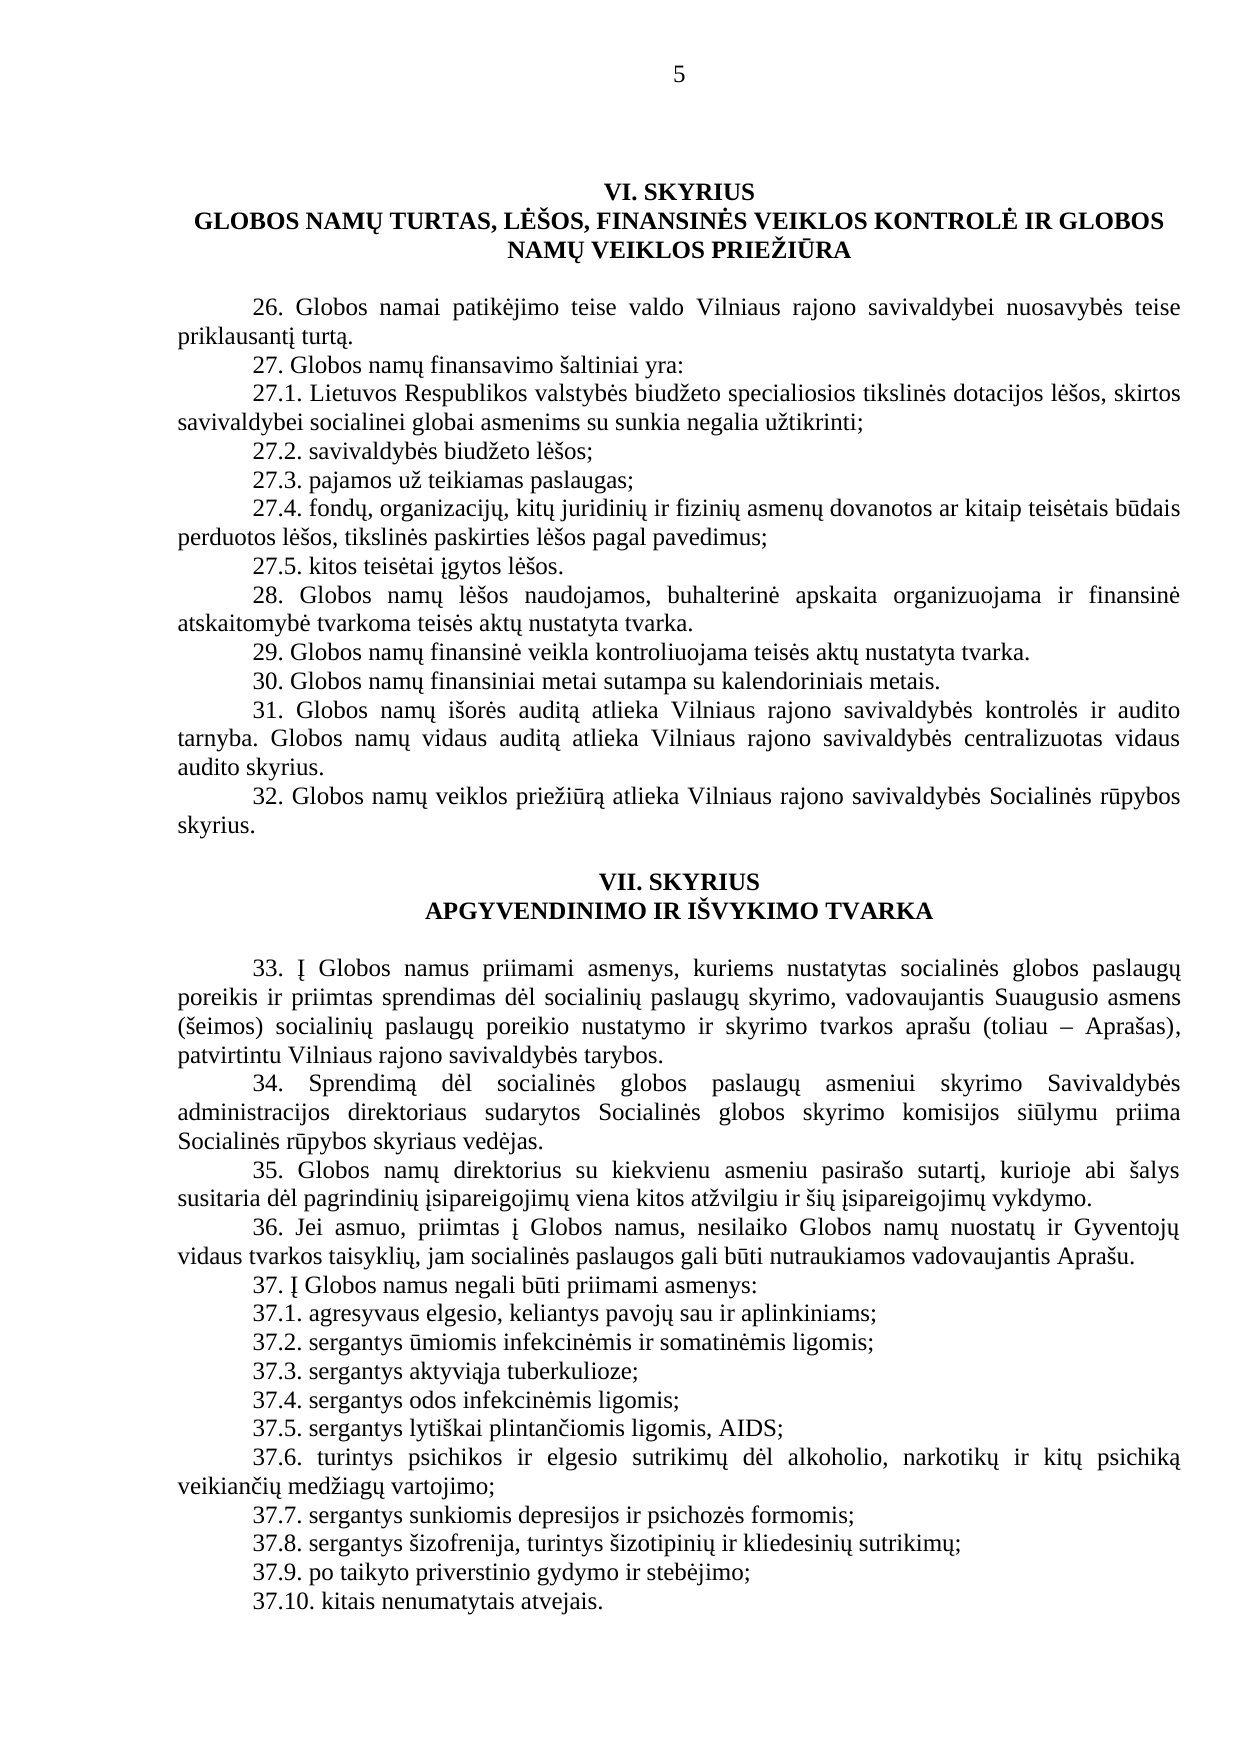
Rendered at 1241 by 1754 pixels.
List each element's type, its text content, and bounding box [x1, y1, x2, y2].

text APGYVENDINIMO IR IŠVYKIMO TVARKA [177, 896, 1181, 925]
text 37.1. agresyvaus elgesio, keliantys pavojų sau ir aplinkiniams; [177, 1298, 1181, 1327]
text 27.3. pajamos už teikiamas paslaugas; [177, 465, 1181, 493]
text 37.6. turintys psichikos ir elgesio sutrikimų dėl alkoholio, narkotikų ir kitų psichiką veikiančių medžiagų vartojimo; [177, 1442, 1181, 1500]
text 33. Į Globos namus priimami asmenys, kuriems nustatytas socialinės globos paslaugų poreikis ir priimtas sprendimas dėl socialinių paslaugų skyrimo, vadovaujantis Suaugusio asmens (šeimos) socialinių paslaugų poreikio nustatymo ir skyrimo tvarkos aprašu (toliau – Aprašas), patvirtintu Vilniaus rajono savivaldybės tarybos. [177, 953, 1181, 1068]
text 29. Globos namų finansinė veikla kontroliuojama teisės aktų nustatyta tvarka. [177, 637, 1181, 666]
text VII. SKYRIUS [177, 867, 1181, 896]
text 27.2. savivaldybės biudžeto lėšos; [177, 436, 1181, 465]
text 37.3. sergantys aktyviąja tuberkulioze; [177, 1356, 1181, 1385]
text 37. Į Globos namus negali būti priimami asmenys: [177, 1270, 1181, 1298]
text 37.9. po taikyto priverstinio gydymo ir stebėjimo; [177, 1557, 1181, 1586]
text 27.5. kitos teisėtai įgytos lėšos. [177, 551, 1181, 580]
text 27.1. Lietuvos Respublikos valstybės biudžeto specialiosios tikslinės dotacijos lėšos, skirtos savivaldybei socialinei globai asmenims su sunkia negalia užtikrinti; [177, 378, 1181, 436]
text 37.2. sergantys ūmiomis infekcinėmis ir somatinėmis ligomis; [177, 1327, 1181, 1356]
text 31. Globos namų išorės auditą atlieka Vilniaus rajono savivaldybės kontrolės ir audito tarnyba. Globos namų vidaus auditą atlieka Vilniaus rajono savivaldybės centralizuotas vidaus audito skyrius. [177, 695, 1181, 781]
text 27.4. fondų, organizacijų, kitų juridinių ir fizinių asmenų dovanotos ar kitaip teisėtais būdais perduotos lėšos, tikslinės paskirties lėšos pagal pavedimus; [177, 493, 1181, 551]
text 36. Jei asmuo, priimtas į Globos namus, nesilaiko Globos namų nuostatų ir Gyventojų vidaus tvarkos taisyklių, jam socialinės paslaugos gali būti nutraukiamos vadovaujantis Aprašu. [177, 1212, 1181, 1270]
text 37.7. sergantys sunkiomis depresijos ir psichozės formomis; [177, 1500, 1181, 1528]
text 28. Globos namų lėšos naudojamos, buhalterinė apskaita organizuojama ir finansinė atskaitomybė tvarkoma teisės aktų nustatyta tvarka. [177, 580, 1181, 637]
text 34. Sprendimą dėl socialinės globos paslaugų asmeniui skyrimo Savivaldybės administracijos direktoriaus sudarytos Socialinės globos skyrimo komisijos siūlymu priima Socialinės rūpybos skyriaus vedėjas. [177, 1068, 1181, 1155]
text VI. SKYRIUS [177, 177, 1181, 206]
text 37.10. kitais nenumatytais atvejais. [177, 1586, 1181, 1615]
text 27. Globos namų finansavimo šaltiniai yra: [177, 350, 1181, 378]
text 37.4. sergantys odos infekcinėmis ligomis; [177, 1385, 1181, 1413]
text 30. Globos namų finansiniai metai sutampa su kalendoriniais metais. [177, 666, 1181, 695]
text 35. Globos namų direktorius su kiekvienu asmeniu pasirašo sutartį, kurioje abi šalys susitaria dėl pagrindinių įsipareigojimų viena kitos atžvilgiu ir šių įsipareigojimų vykdymo. [177, 1155, 1181, 1212]
text 37.8. sergantys šizofrenija, turintys šizotipinių ir kliedesinių sutrikimų; [177, 1528, 1181, 1557]
text 32. Globos namų veiklos priežiūrą atlieka Vilniaus rajono savivaldybės Socialinės rūpybos skyrius. [177, 781, 1181, 838]
text 26. Globos namai patikėjimo teise valdo Vilniaus rajono savivaldybei nuosavybės teise priklausantį turtą. [177, 292, 1181, 350]
text 37.5. sergantys lytiškai plintančiomis ligomis, AIDS; [177, 1413, 1181, 1442]
text GLOBOS NAMŲ TURTAS, LĖŠOS, FINANSINĖS VEIKLOS KONTROLĖ IR GLOBOS NAMŲ VEIKLOS PRIEŽIŪRA [177, 206, 1181, 263]
